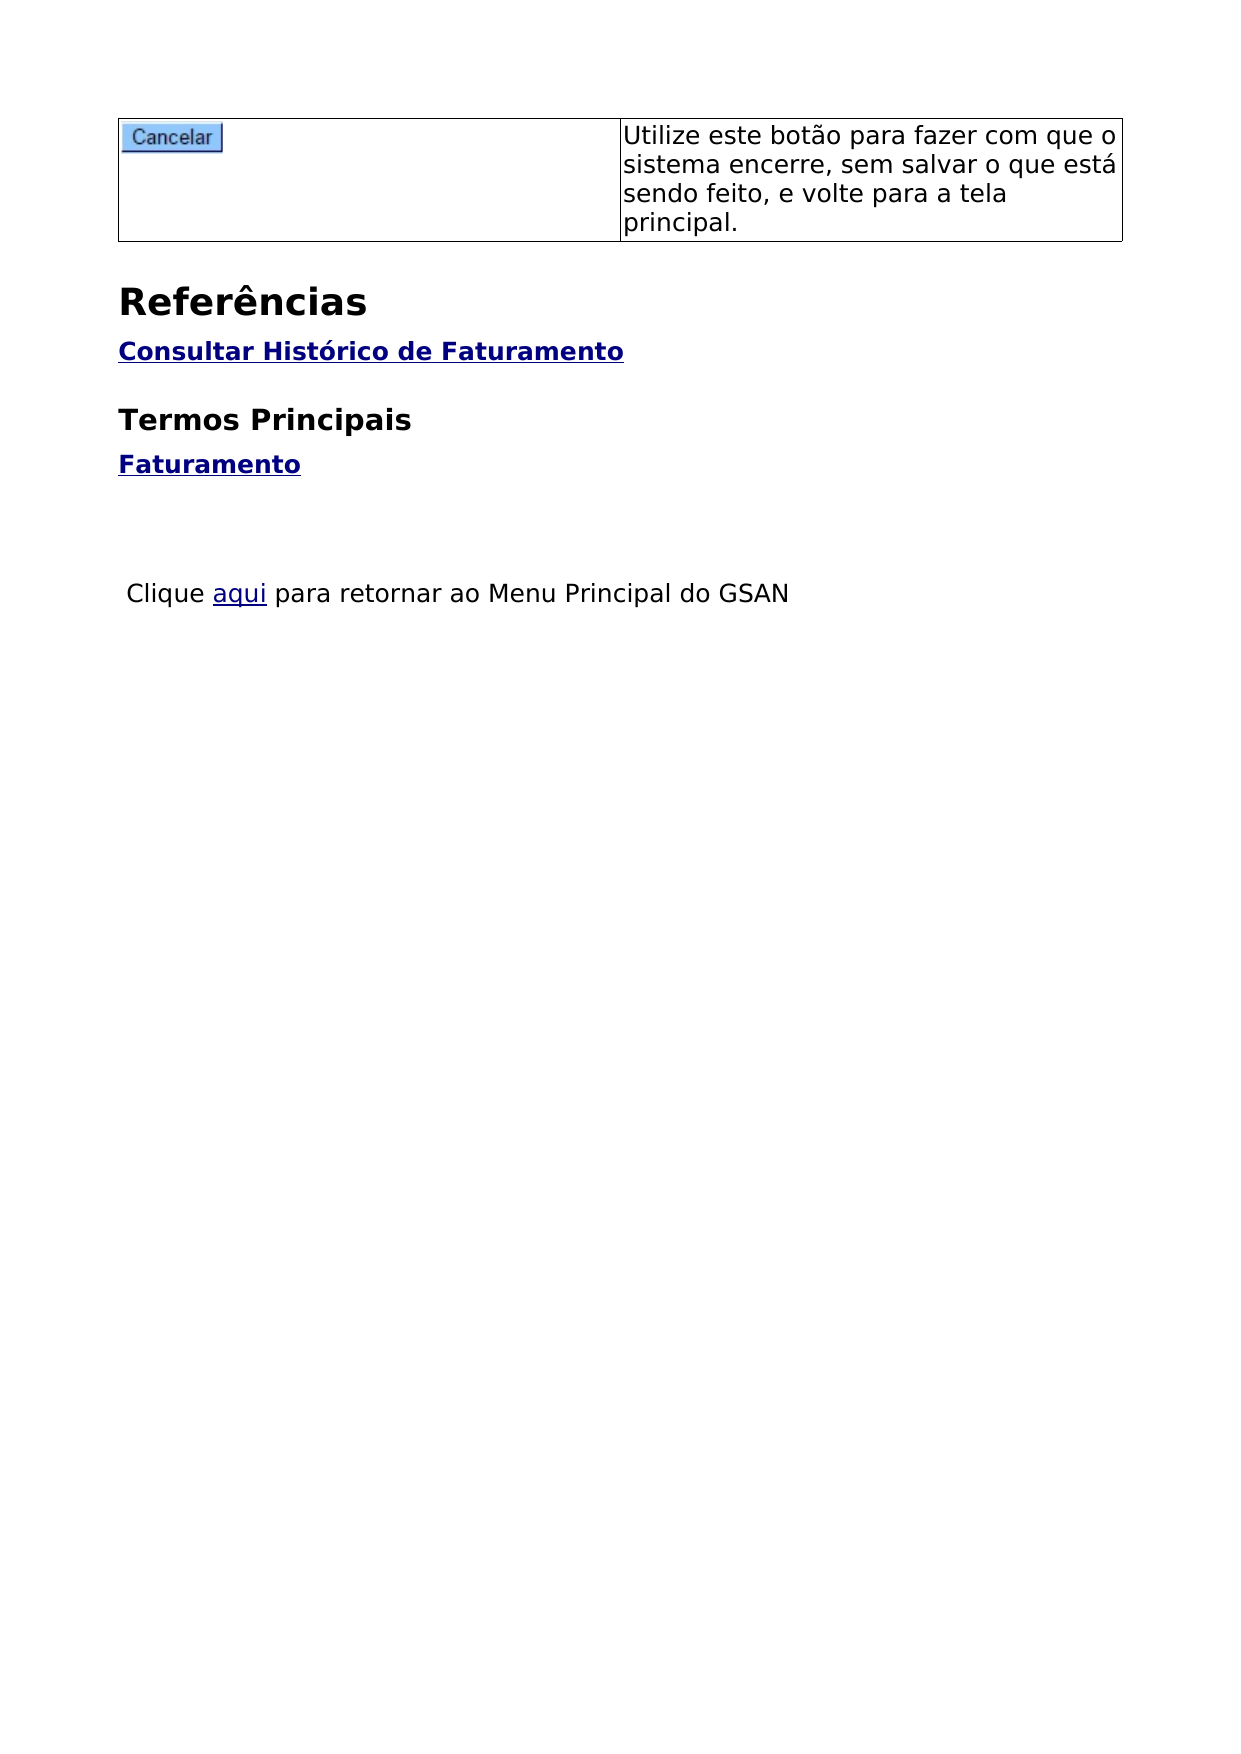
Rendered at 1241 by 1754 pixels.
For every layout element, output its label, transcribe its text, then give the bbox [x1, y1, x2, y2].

text Faturamento [118, 450, 1122, 479]
subtitle Referências [118, 281, 1122, 324]
subtitle Termos Principais [118, 403, 1122, 437]
text Consultar Histórico de Faturamento [118, 337, 1122, 366]
picture [121, 121, 223, 154]
table_cell [119, 119, 620, 241]
table_cell Utilize este botão para fazer com que o sistema encerre, sem salvar o que está sendo feito, e volte para a tela principal. [621, 119, 1122, 241]
text Clique aqui para retornar ao Menu Principal do GSAN [118, 492, 1122, 608]
